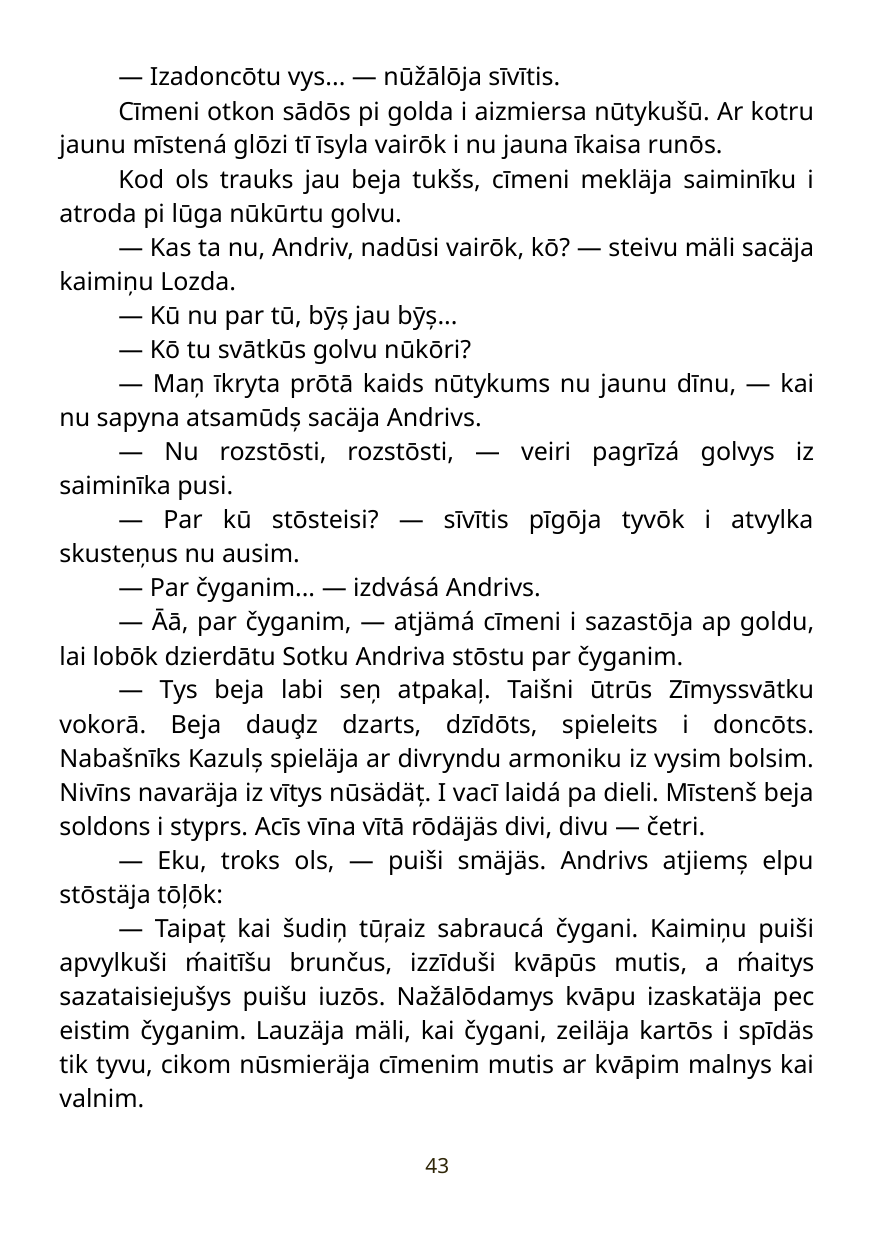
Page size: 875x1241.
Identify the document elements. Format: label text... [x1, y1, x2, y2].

text — Taipaț kai šudiņ tūŗaiz sabraucá čygani. Kaimiņu puiši apvylkuši ḿaitīšu brunčus, izzīduši kvāpūs mutis, a ḿaitys sazataisiejušys puišu iuzōs. Nažālōdamys kvāpu izaskatäja pec eistim čyganim. Lauzäja mäli, kai čygani, zeiläja kartōs i spīdäs tik tyvu, cikom nūsmieräja cīmenim mutis ar kvāpim malnys kai valnim. [59, 911, 815, 1115]
text — Izadoncōtu vys... — nūžālōja sīvītis. [59, 59, 815, 93]
text — Eku, troks ols, — puiši smäjäs. Andrivs atjiemș elpu stōstäja tōļōk: [59, 842, 815, 911]
text — Āā, par čyganim, — atjämá cīmeni i sazastōja ap goldu, lai lobōk dzierdātu Sotku Andriva stōstu par čyganim. [59, 604, 815, 672]
text — Nu rozstōsti, rozstōsti, — veiri pagrīzá golvys iz saiminīka pusi. [59, 434, 815, 502]
text — Par kū stōsteisi? — sīvītis pīgōja tyvōk i atvylka skusteņus nu ausim. [59, 502, 815, 570]
text — Maņ īkryta prōtā kaids nūtykums nu jaunu dīnu, — kai nu sapyna atsamūdș sacäja Andrivs. [59, 366, 815, 434]
text Kod ols trauks jau beja tukšs, cīmeni mekläja saiminīku i atroda pi lūga nūkūrtu golvu. [59, 161, 815, 229]
text — Kō tu svātkūs golvu nūkōri? [59, 332, 815, 366]
text — Kū nu par tū, bȳș jau bȳș... [59, 297, 815, 332]
text — Par čyganim... — izdvásá Andrivs. [59, 570, 815, 604]
text Cīmeni otkon sādōs pi golda i aizmiersa nūtykušū. Ar kotru jaunu mīstená glōzi tī īsyla vairōk i nu jauna īkaisa runōs. [59, 93, 815, 161]
text — Kas ta nu, Andriv, nadūsi vairōk, kō? — steivu mäli sacäja kaimiņu Lozda. [59, 229, 815, 297]
text — Tys beja labi seņ atpakaļ. Taišni ūtrūs Zīmyssvātku vokorā. Beja dauḑz dzarts, dzīdōts, spieleits i doncōts. Nabašnīks Kazulș spieläja ar divryndu armoniku iz vysim bolsim. Nivīns navaräja iz vītys nūsädäț. I vacī laidá pa dieli. Mīstenš beja soldons i styprs. Acīs vīna vītā rōdäjäs divi, divu — četri. [59, 672, 815, 842]
